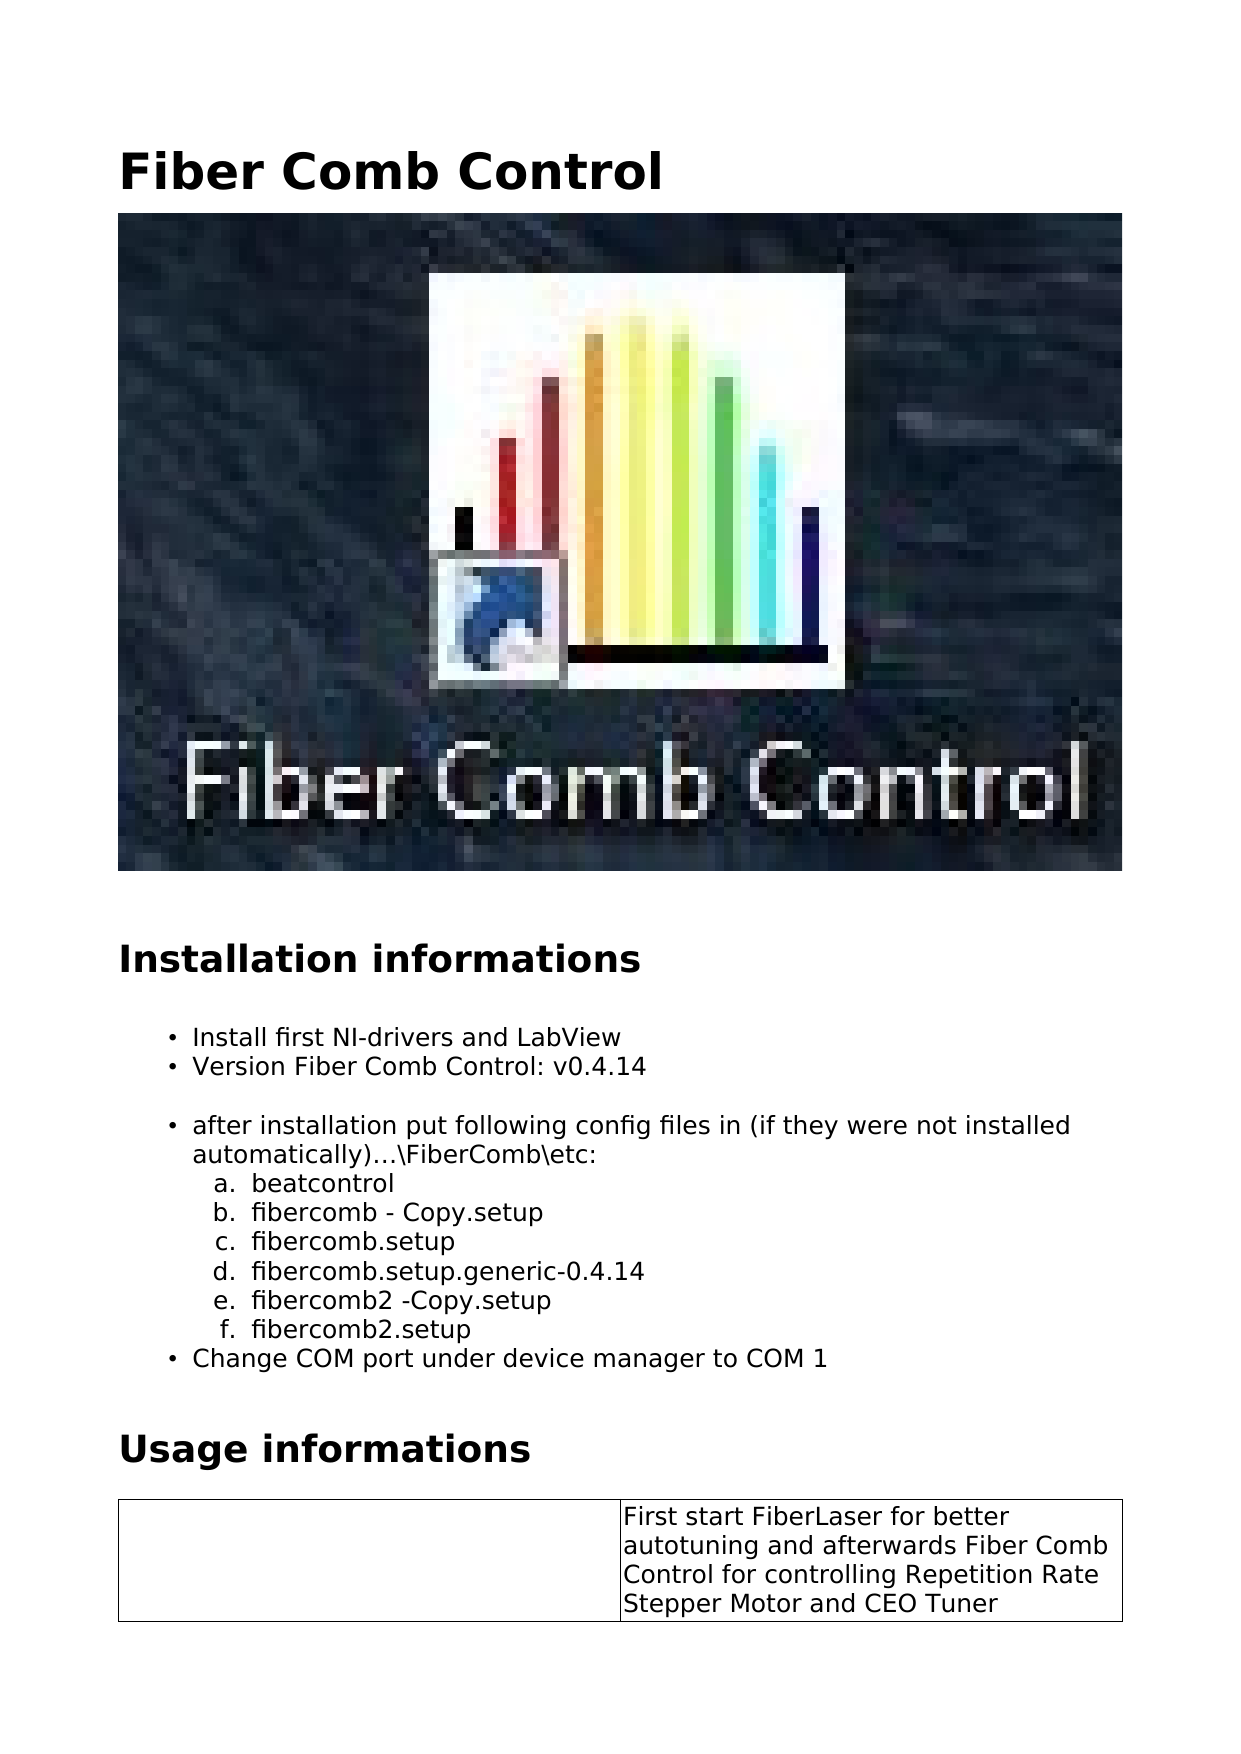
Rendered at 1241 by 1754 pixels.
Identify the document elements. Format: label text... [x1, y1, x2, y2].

list after installation put following config files in (if they were not installed automatically)…\FiberComb\etc: [177, 1111, 1122, 1169]
subtitle Usage informations [118, 1428, 1122, 1471]
list fibercomb2 -Copy.setup [236, 1286, 1122, 1315]
subtitle Installation informations [118, 938, 1122, 981]
list Change COM port under device manager to COM 1 [177, 1344, 1122, 1373]
table_header First start FiberLaser for better autotuning and afterwards Fiber Comb Control for controlling Repetition Rate Stepper Motor and CEO Tuner [621, 1500, 1122, 1621]
table_header [119, 1500, 620, 1621]
subtitle Fiber Comb Control [118, 143, 1122, 201]
list fibercomb.setup.generic-0.4.14 [236, 1257, 1122, 1286]
list beatcontrol [236, 1169, 1122, 1198]
list fibercomb - Copy.setup [236, 1198, 1122, 1227]
list fibercomb2.setup [236, 1315, 1122, 1344]
list Install first NI-drivers and LabView [177, 1023, 1122, 1052]
list fibercomb.setup [236, 1227, 1122, 1257]
list Version Fiber Comb Control: v0.4.14 [177, 1052, 1122, 1111]
picture [118, 213, 1123, 871]
